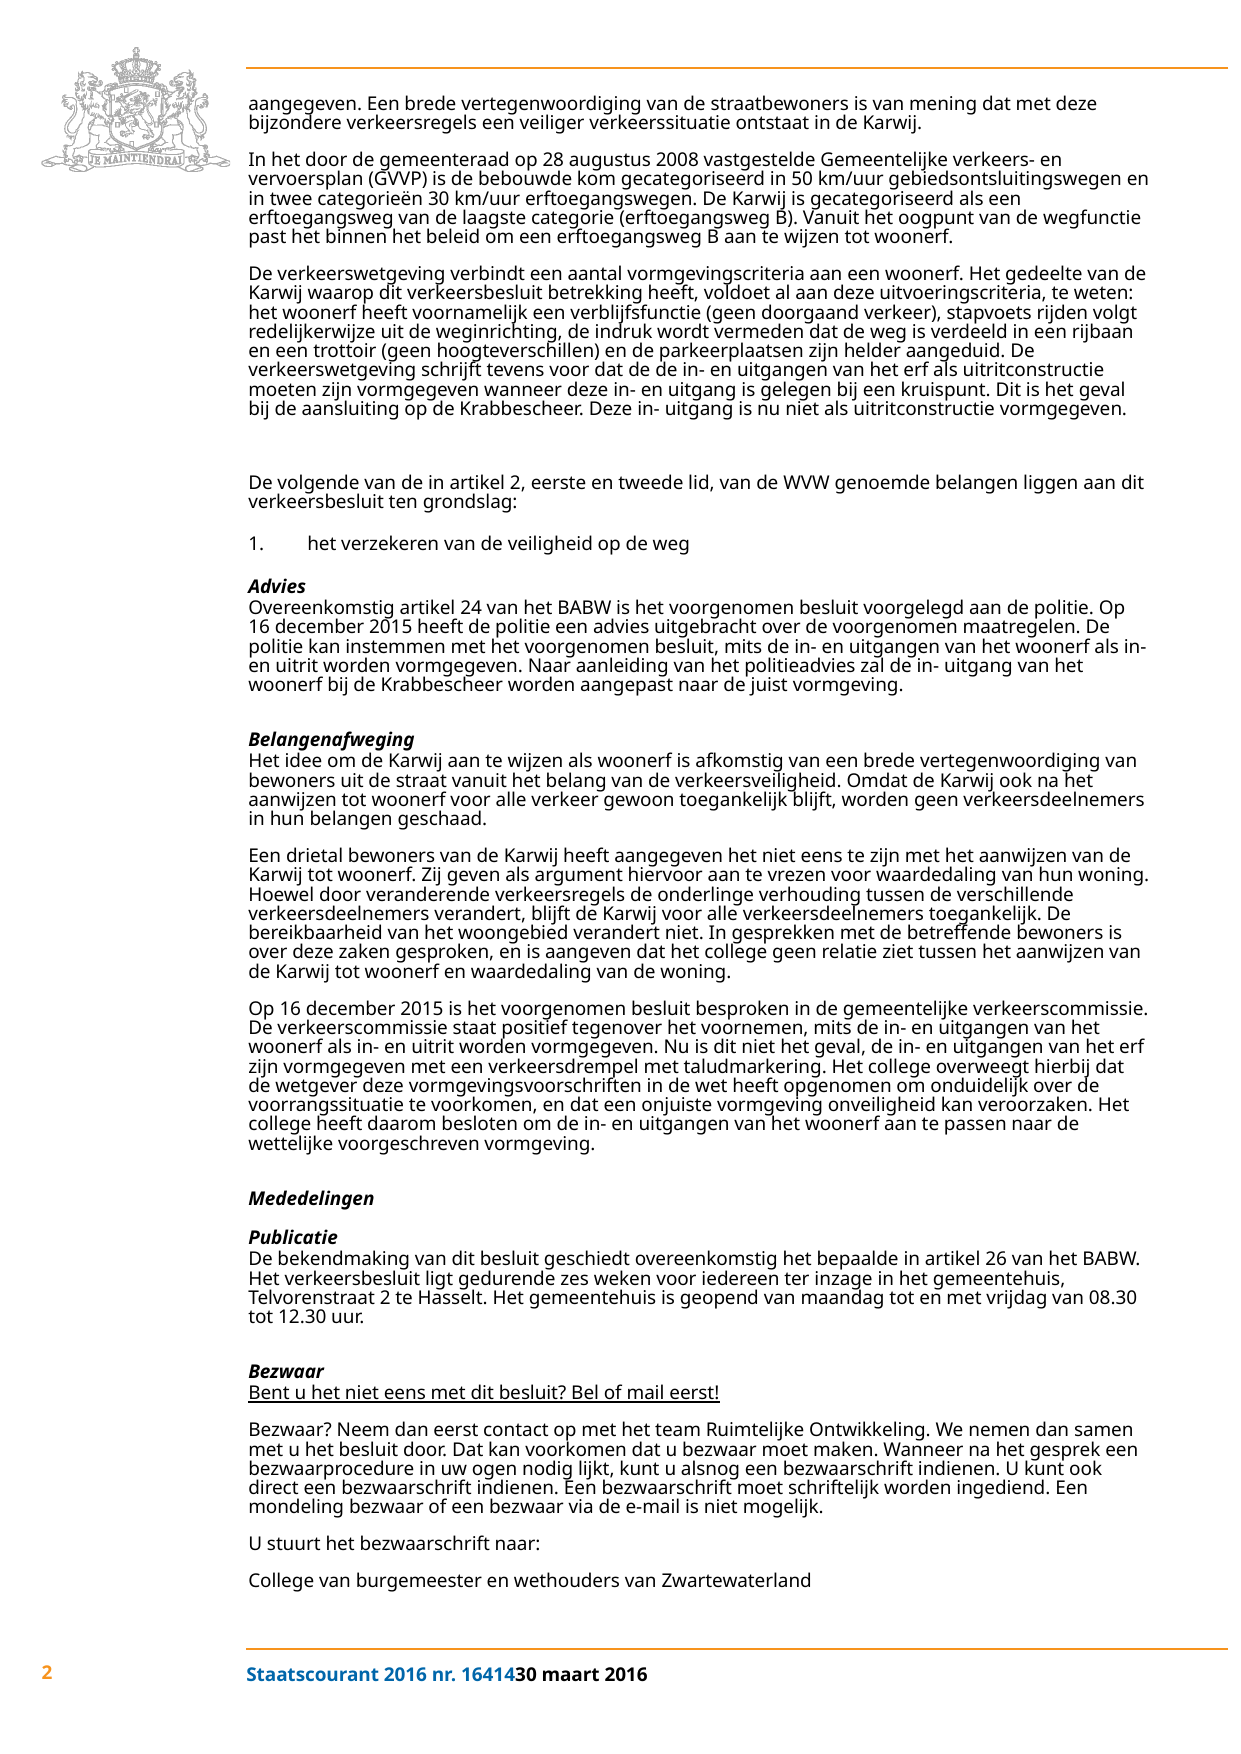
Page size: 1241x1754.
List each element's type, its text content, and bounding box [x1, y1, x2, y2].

text College van burgemeester en wethouders van Zwartewaterland [248, 1572, 1152, 1592]
text Een drietal bewoners van de Karwij heeft aangegeven het niet eens te zijn met het aanwijzen van de Karwij tot woonerf. Zij geven als argument hiervoor aan te vrezen voor waardedaling van hun woning. Hoewel door veranderende verkeersregels de onderlinge verhouding tussen de verschillende verkeersdeelnemers verandert, blijft de Karwij voor alle verkeersdeelnemers toegankelijk. De bereikbaarheid van het woongebied verandert niet. In gesprekken met de betreffende bewoners is over deze zaken gesproken, en is aangeven dat het college geen relatie ziet tussen het aanwijzen van de Karwij tot woonerf en waardedaling van de woning. [248, 847, 1152, 982]
text Het idee om de Karwij aan te wijzen als woonerf is afkomstig van een brede vertegenwoordiging van bewoners uit de straat vanuit het belang van de verkeersveiligheid. Omdat de Karwij ook na het aanwijzen tot woonerf voor alle verkeer gewoon toegankelijk blijft, worden geen verkeersdeelnemers in hun belangen geschaad. [248, 752, 1152, 829]
text Belangenafweging [248, 727, 1152, 752]
text In het door de gemeenteraad op 28 augustus 2008 vastgestelde Gemeentelijke verkeers- en vervoersplan (GVVP) is de bebouwde kom gecategoriseerd in 50 km/uur gebiedsontsluitingswegen en in twee categorieën 30 km/uur erftoegangswegen. De Karwij is gecategoriseerd als een erftoegangsweg van de laagste categorie (erftoegangsweg B). Vanuit het oogpunt van de wegfunctie past het binnen het beleid om een erftoegangsweg B aan te wijzen tot woonerf. [248, 151, 1152, 247]
text Overeenkomstig artikel 24 van het BABW is het voorgenomen besluit voorgelegd aan de politie. Op 16 december 2015 heeft de politie een advies uitgebracht over de voorgenomen maatregelen. De politie kan instemmen met het voorgenomen besluit, mits de in- en uitgangen van het woonerf als in- en uitrit worden vormgegeven. Naar aanleiding van het politieadvies zal de in- uitgang van het woonerf bij de Krabbescheer worden aangepast naar de juist vormgeving. [248, 599, 1152, 695]
text aangegeven. Een brede vertegenwoordiging van de straatbewoners is van mening dat met deze bijzondere verkeersregels een veiliger verkeerssituatie ontstaat in de Karwij. [248, 95, 1152, 133]
text Bezwaar [248, 1358, 1152, 1384]
text Op 16 december 2015 is het voorgenomen besluit besproken in de gemeentelijke verkeerscommissie. De verkeerscommissie staat positief tegenover het voornemen, mits de in- en uitgangen van het woonerf als in- en uitrit worden vormgegeven. Nu is dit niet het geval, de in- en uitgangen van het erf zijn vormgegeven met een verkeersdrempel met taludmarkering. Het college overweegt hierbij dat de wetgever deze vormgevingsvoorschriften in de wet heeft opgenomen om onduidelijk over de voorrangssituatie te voorkomen, en dat een onjuiste vormgeving onveiligheid kan veroorzaken. Het college heeft daarom besloten om de in- en uitgangen van het woonerf aan te passen naar de wettelijke voorgeschreven vormgeving. [248, 1000, 1152, 1154]
text De verkeerswetgeving verbindt een aantal vormgevingscriteria aan een woonerf. Het gedeelte van de Karwij waarop dit verkeersbesluit betrekking heeft, voldoet al aan deze uitvoeringscriteria, te weten: het woonerf heeft voornamelijk een verblijfsfunctie (geen doorgaand verkeer), stapvoets rijden volgt redelijkerwijze uit de weginrichting, de indruk wordt vermeden dat de weg is verdeeld in een rijbaan en een trottoir (geen hoogteverschillen) en de parkeerplaatsen zijn helder aangeduid. De verkeerswetgeving schrijft tevens voor dat de de in- en uitgangen van het erf als uitritconstructie moeten zijn vormgegeven wanneer deze in- en uitgang is gelegen bij een kruispunt. Dit is het geval bij de aansluiting op de Krabbescheer. Deze in- uitgang is nu niet als uitritconstructie vormgegeven. [248, 265, 1152, 419]
picture [41, 47, 231, 172]
text Mededelingen [248, 1185, 1152, 1211]
list het verzekeren van de veiligheid op de weg [248, 530, 1152, 556]
text Bezwaar? Neem dan eerst contact op met het team Ruimtelijke Ontwikkeling. We nemen dan samen met u het besluit door. Dat kan voorkomen dat u bezwaar moet maken. Wanneer na het gesprek een bezwaarprocedure in uw ogen nodig lijkt, kunt u alsnog een bezwaarschrift indienen. U kunt ook direct een bezwaarschrift indienen. Een bezwaarschrift moet schriftelijk worden ingediend. Een mondeling bezwaar of een bezwaar via de e-mail is niet mogelijk. [248, 1421, 1152, 1518]
text Advies [248, 573, 1152, 599]
text U stuurt het bezwaarschrift naar: [248, 1535, 1152, 1554]
text Bent u het niet eens met dit besluit? Bel of mail eerst! [248, 1384, 1152, 1403]
text Publicatie [248, 1224, 1152, 1250]
text De volgende van de in artikel 2, eerste en tweede lid, van de WVW genoemde belangen liggen aan dit verkeersbesluit ten grondslag: [248, 474, 1152, 512]
text De bekendmaking van dit besluit geschiedt overeenkomstig het bepaalde in artikel 26 van het BABW. Het verkeersbesluit ligt gedurende zes weken voor iedereen ter inzage in het gemeentehuis, Telvorenstraat 2 te Hasselt. Het gemeentehuis is geopend van maandag tot en met vrijdag van 08.30 tot 12.30 uur. [248, 1250, 1152, 1327]
